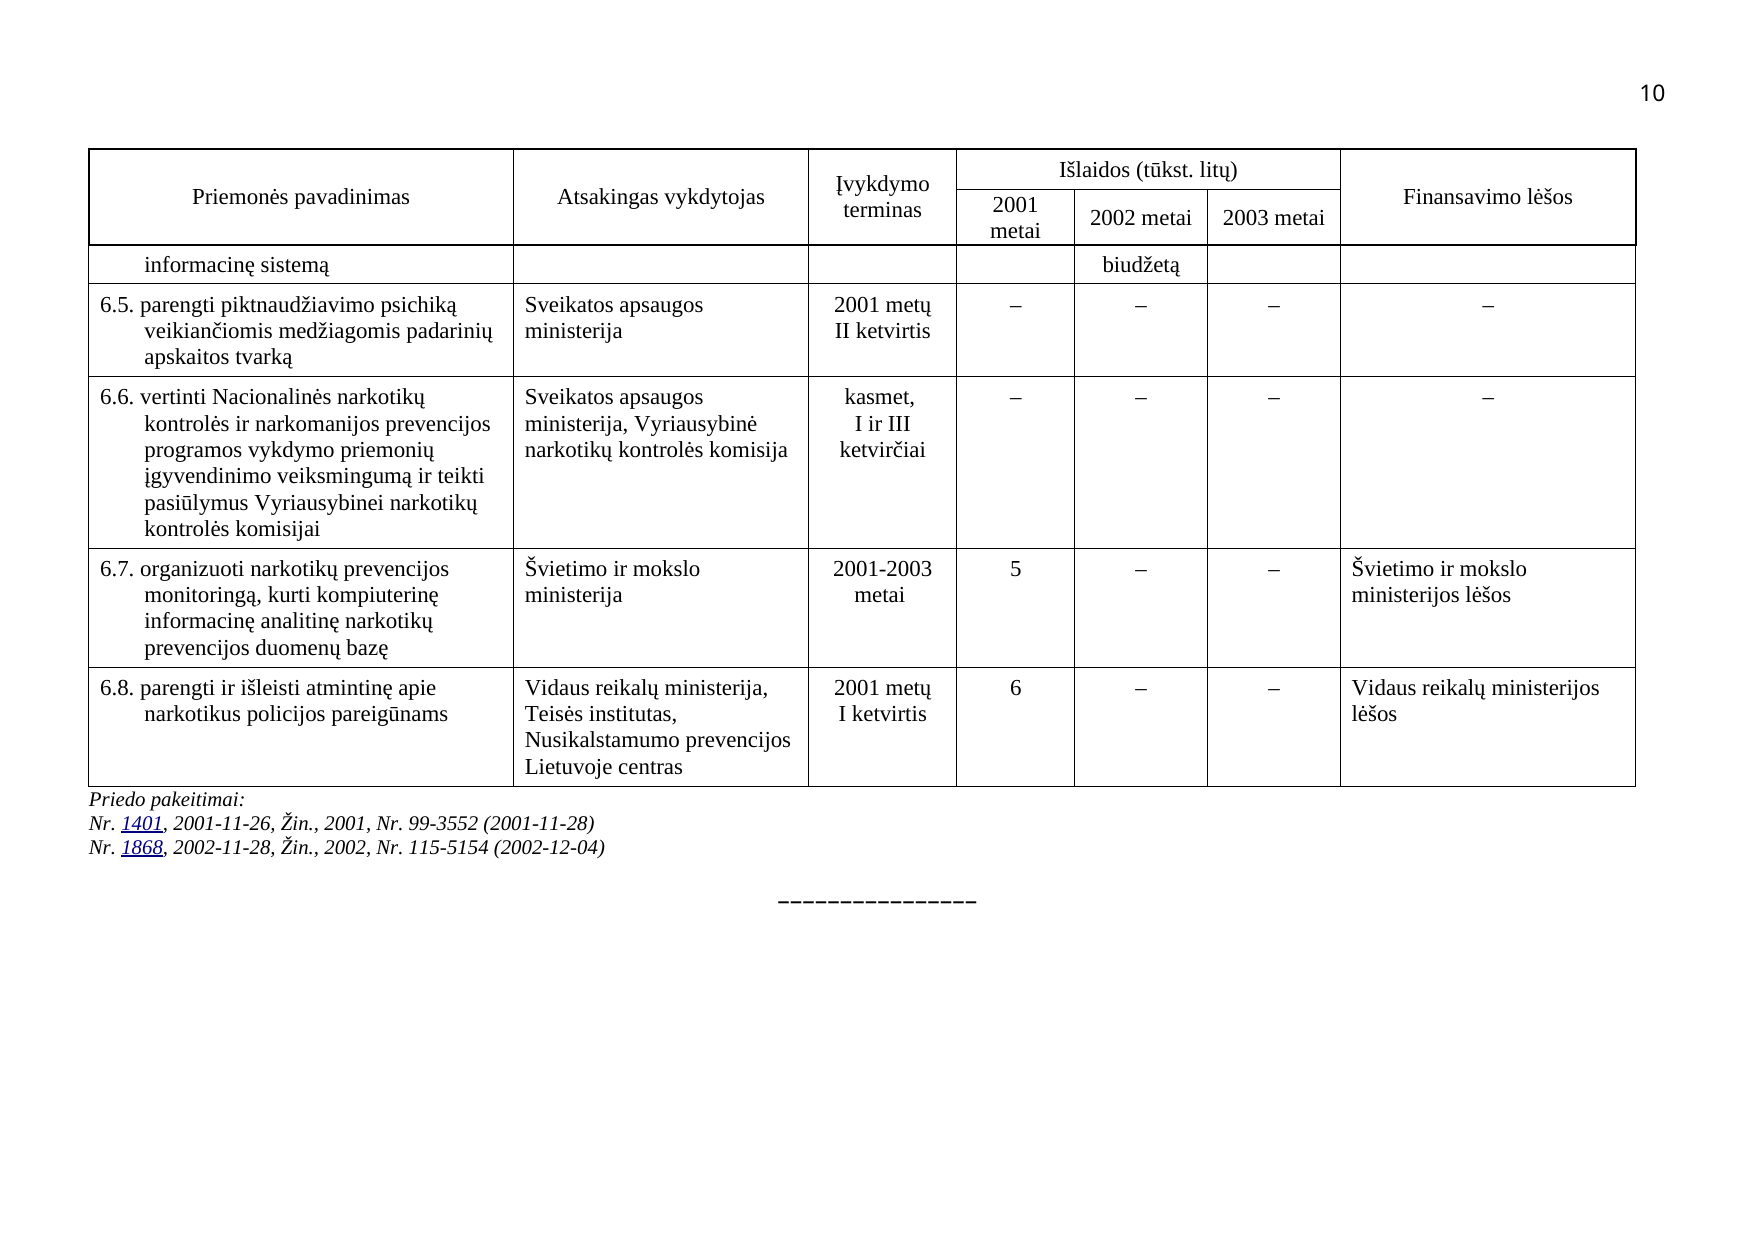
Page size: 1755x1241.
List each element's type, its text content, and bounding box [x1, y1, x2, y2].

table_cell 6.6. vertinti Nacionalinės narkotikų kontrolės ir narkomanijos prevencijos programos vykdymo priemonių įgyvendinimo veiksmingumą ir teikti pasiūlymus Vyriausybinei narkotikų kontrolės komisijai [89, 377, 513, 548]
table_cell – [1208, 549, 1340, 667]
table_cell kasmet, I ir III ketvirčiai [809, 377, 956, 548]
table_cell 6.8. parengti ir išleisti atmintinę apie narkotikus policijos pareigūnams [89, 668, 513, 786]
table_cell Vidaus reikalų ministerijos lėšos [1341, 668, 1635, 786]
text –––––––––––––––– [89, 883, 1666, 917]
table_cell 2001-2003 metai [809, 549, 956, 667]
table_cell 6.5. parengti piktnaudžiavimo psichiką veikiančiomis medžiagomis padarinių apskaitos tvarką [89, 284, 513, 376]
table_cell 2001 metų I ketvirtis [809, 668, 956, 786]
table_cell informacinę sistemą [89, 246, 513, 283]
table_cell Švietimo ir mokslo ministerija [514, 549, 808, 667]
table_cell – [957, 377, 1074, 548]
table_cell 2003 metai [1208, 190, 1340, 243]
table_cell – [957, 284, 1074, 376]
table_header Atsakingas vykdytojas [514, 150, 808, 243]
table_cell – [1208, 377, 1340, 548]
table_cell – [1075, 668, 1207, 786]
table_cell [809, 246, 956, 283]
table_cell – [1341, 377, 1635, 548]
table_cell – [1341, 284, 1635, 376]
table_header Įvykdymo terminas [809, 150, 956, 243]
table_cell – [1208, 284, 1340, 376]
table_cell Vidaus reikalų ministerija, Teisės institutas, Nusikalstamumo prevencijos Lietuvoje centras [514, 668, 808, 786]
table_header Išlaidos (tūkst. litų) [957, 150, 1340, 189]
table_cell – [1075, 377, 1207, 548]
table_cell [514, 246, 808, 283]
table_cell 5 [957, 549, 1074, 667]
table_cell – [1075, 284, 1207, 376]
table_cell [957, 246, 1074, 283]
table_cell 6 [957, 668, 1074, 786]
text Nr. 1401, 2001-11-26, Žin., 2001, Nr. 99-3552 (2001-11-28) [89, 811, 1666, 835]
table_cell biudžetą [1075, 246, 1207, 283]
table_header Priemonės pavadinimas [90, 150, 513, 243]
table_header Finansavimo lėšos [1341, 150, 1635, 243]
table_cell 2001 metai [957, 190, 1074, 243]
table_cell [1208, 246, 1340, 283]
table_cell 6.7. organizuoti narkotikų prevencijos monitoringą, kurti kompiuterinę informacinę analitinę narkotikų prevencijos duomenų bazę [89, 549, 513, 667]
table_cell [1341, 246, 1635, 283]
text Priedo pakeitimai: [89, 787, 1666, 811]
table_cell 2002 metai [1075, 190, 1207, 243]
table_cell Sveikatos apsaugos ministerija, Vyriausybinė narkotikų kontrolės komisija [514, 377, 808, 548]
table_cell Švietimo ir mokslo ministerijos lėšos [1341, 549, 1635, 667]
table_cell 2001 metų II ketvirtis [809, 284, 956, 376]
text Nr. 1868, 2002-11-28, Žin., 2002, Nr. 115-5154 (2002-12-04) [89, 835, 1666, 859]
table_cell – [1075, 549, 1207, 667]
table_cell Sveikatos apsaugos ministerija [514, 284, 808, 376]
table_cell – [1208, 668, 1340, 786]
